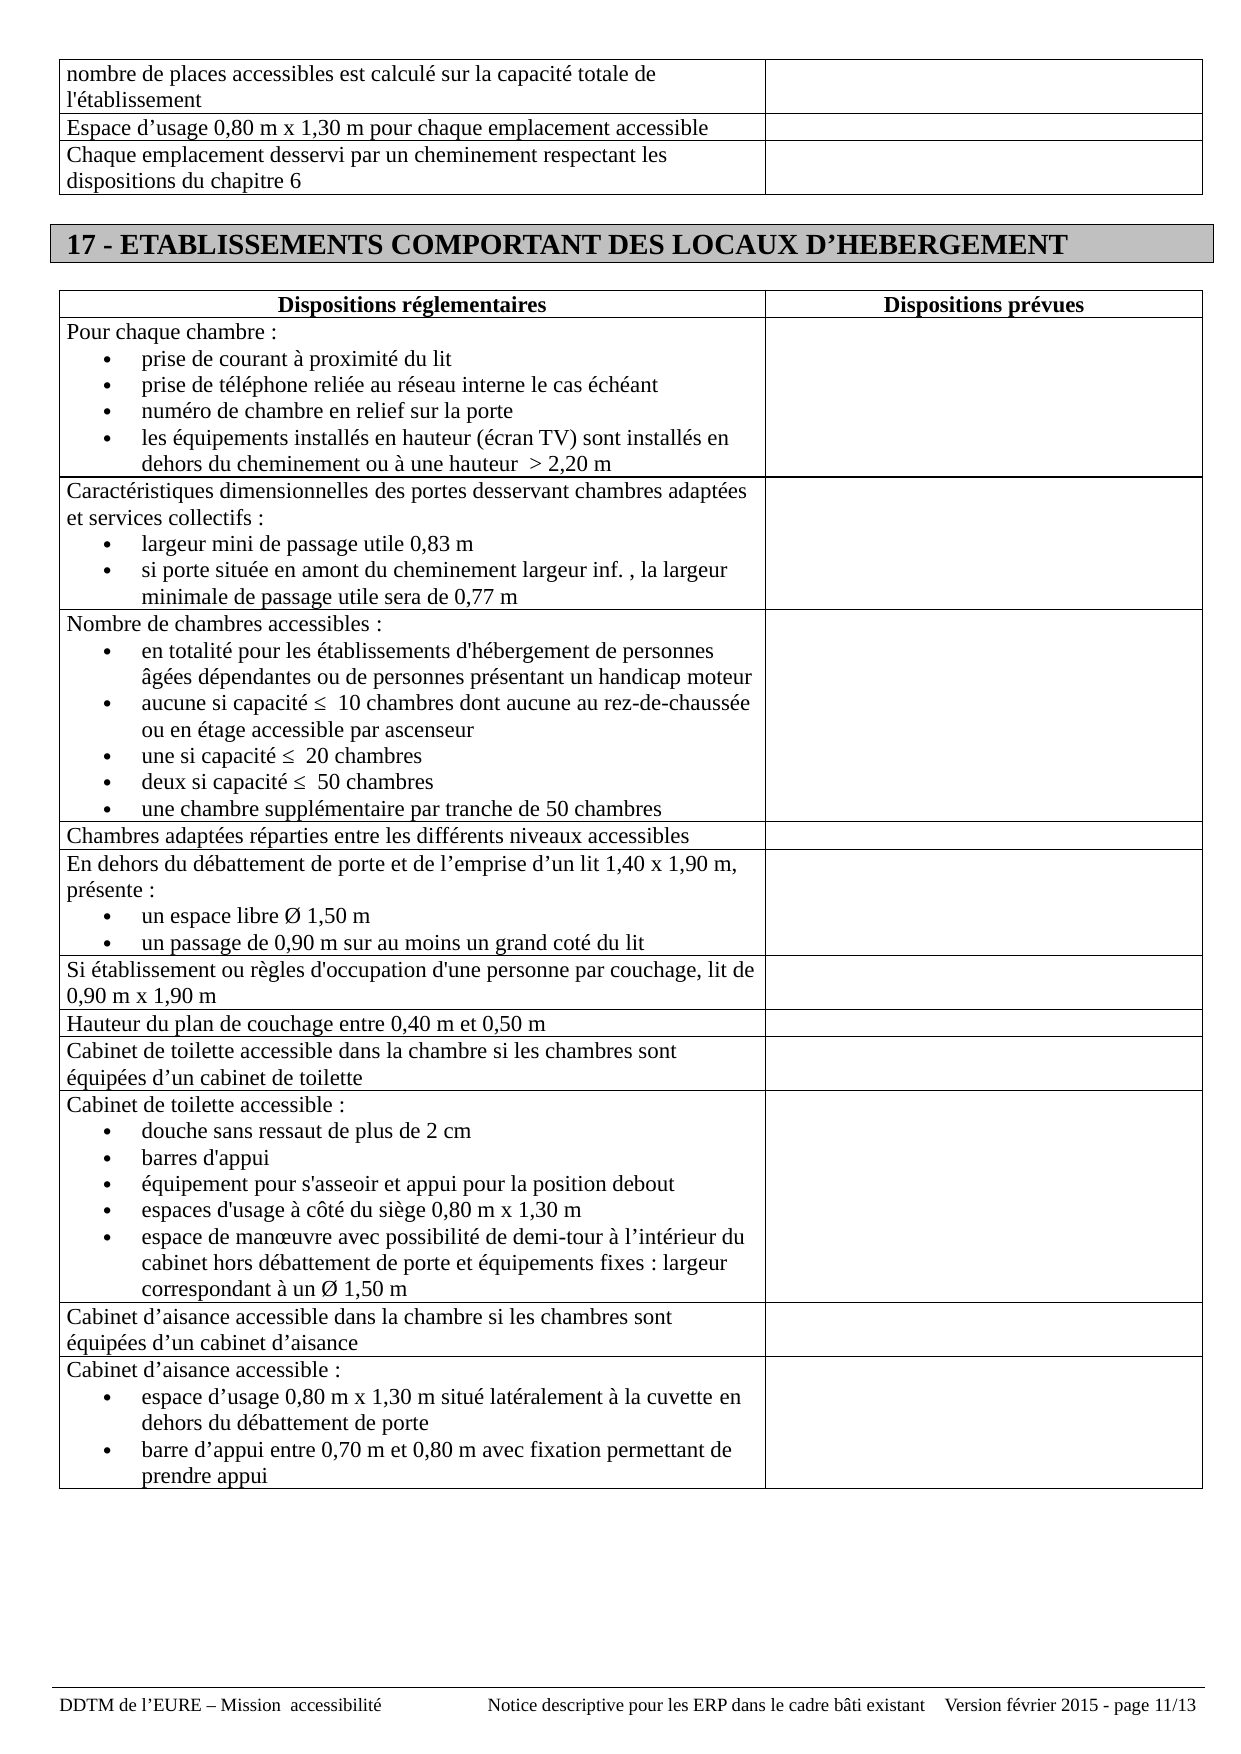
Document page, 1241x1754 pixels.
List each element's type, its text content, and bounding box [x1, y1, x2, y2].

text 17 - ETABLISSEMENTS COMPORTANT DES LOCAUX D’HEBERGEMENT [51, 225, 1213, 262]
table_cell [766, 956, 1202, 1009]
table_cell Espace d’usage 0,80 m x 1,30 m pour chaque emplacement accessible [60, 114, 765, 140]
table_cell [766, 318, 1202, 476]
table_cell [766, 1037, 1202, 1090]
table_cell [766, 850, 1202, 955]
table_cell [766, 1357, 1202, 1488]
table_cell [766, 1091, 1202, 1302]
table_cell Nombre de chambres accessibles : en totalité pour les établissements d'hébergement de personnes âgées dépendantes ou de personnes présentant un handicap moteur aucune si capacité ≤ 10 chambres dont aucune au rez-de-chaussée ou en étage accessible par ascenseur une si capacité ≤ 20 chambres deux si capacité ≤ 50 chambres une chambre supplémentaire par tranche de 50 chambres [60, 610, 765, 821]
table_cell Chaque emplacement desservi par un cheminement respectant les dispositions du chapitre 6 [60, 141, 765, 194]
table_cell [766, 822, 1202, 848]
table_cell [766, 478, 1202, 609]
table_cell nombre de places accessibles est calculé sur la capacité totale de l'établissement [60, 60, 765, 113]
table_header Dispositions prévues [766, 291, 1202, 317]
table_cell Hauteur du plan de couchage entre 0,40 m et 0,50 m [60, 1010, 765, 1036]
table_cell Cabinet de toilette accessible dans la chambre si les chambres sont équipées d’un cabinet de toilette [60, 1037, 765, 1090]
table_cell Cabinet d’aisance accessible : espace d’usage 0,80 m x 1,30 m situé latéralement à la cuvette en dehors du débattement de porte barre d’appui entre 0,70 m et 0,80 m avec fixation permettant de prendre appui [60, 1357, 765, 1488]
table_cell Caractéristiques dimensionnelles des portes desservant chambres adaptées et services collectifs : largeur mini de passage utile 0,83 m si porte située en amont du cheminement largeur inf. , la largeur minimale de passage utile sera de 0,77 m [60, 478, 765, 609]
table_cell Cabinet d’aisance accessible dans la chambre si les chambres sont équipées d’un cabinet d’aisance [60, 1303, 765, 1356]
table_cell [766, 141, 1202, 194]
table_cell [766, 610, 1202, 821]
table_cell En dehors du débattement de porte et de l’emprise d’un lit 1,40 x 1,90 m, présente : un espace libre Ø 1,50 m un passage de 0,90 m sur au moins un grand coté du lit [60, 850, 765, 955]
table_cell [766, 1010, 1202, 1036]
table_header Dispositions réglementaires [60, 291, 765, 317]
table_cell [766, 1303, 1202, 1356]
table_cell Chambres adaptées réparties entre les différents niveaux accessibles [60, 822, 765, 848]
table_cell [766, 60, 1202, 113]
table_cell [766, 114, 1202, 140]
table_cell Si établissement ou règles d'occupation d'une personne par couchage, lit de 0,90 m x 1,90 m [60, 956, 765, 1009]
table_cell Cabinet de toilette accessible : douche sans ressaut de plus de 2 cm barres d'appui équipement pour s'asseoir et appui pour la position debout espaces d'usage à côté du siège 0,80 m x 1,30 m espace de manœuvre avec possibilité de demi-tour à l’intérieur du cabinet hors débattement de porte et équipements fixes : largeur correspondant à un Ø 1,50 m [60, 1091, 765, 1302]
table_cell Pour chaque chambre : prise de courant à proximité du lit prise de téléphone reliée au réseau interne le cas échéant numéro de chambre en relief sur la porte les équipements installés en hauteur (écran TV) sont installés en dehors du cheminement ou à une hauteur > 2,20 m [60, 318, 765, 476]
